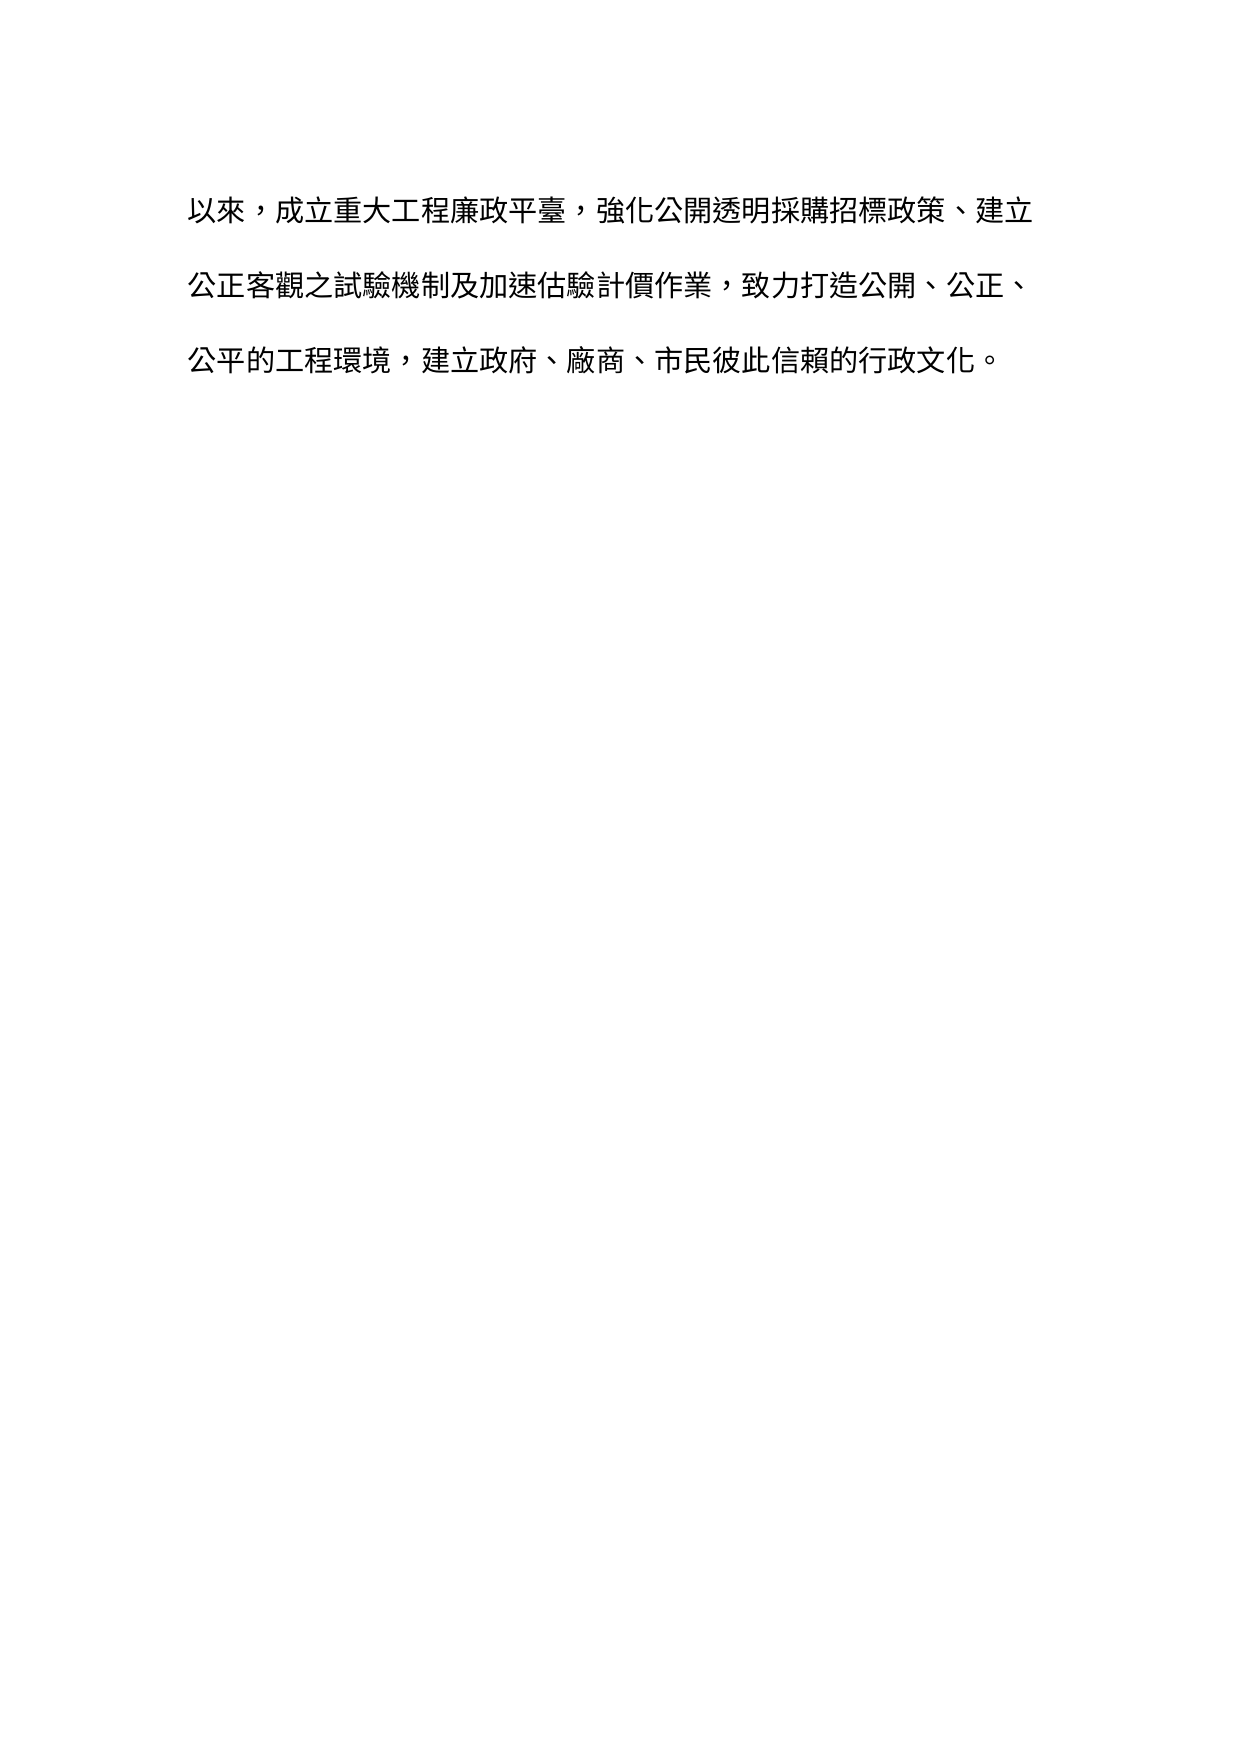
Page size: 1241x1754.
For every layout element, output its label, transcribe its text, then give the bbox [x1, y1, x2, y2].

text 以來，成立重大工程廉政平臺，強化公開透明採購招標政策、建立公正客觀之試驗機制及加速估驗計價作業，致力打造公開、公正、公平的工程環境，建立政府、廠商、市民彼此信賴的行政文化。 [187, 164, 1053, 389]
